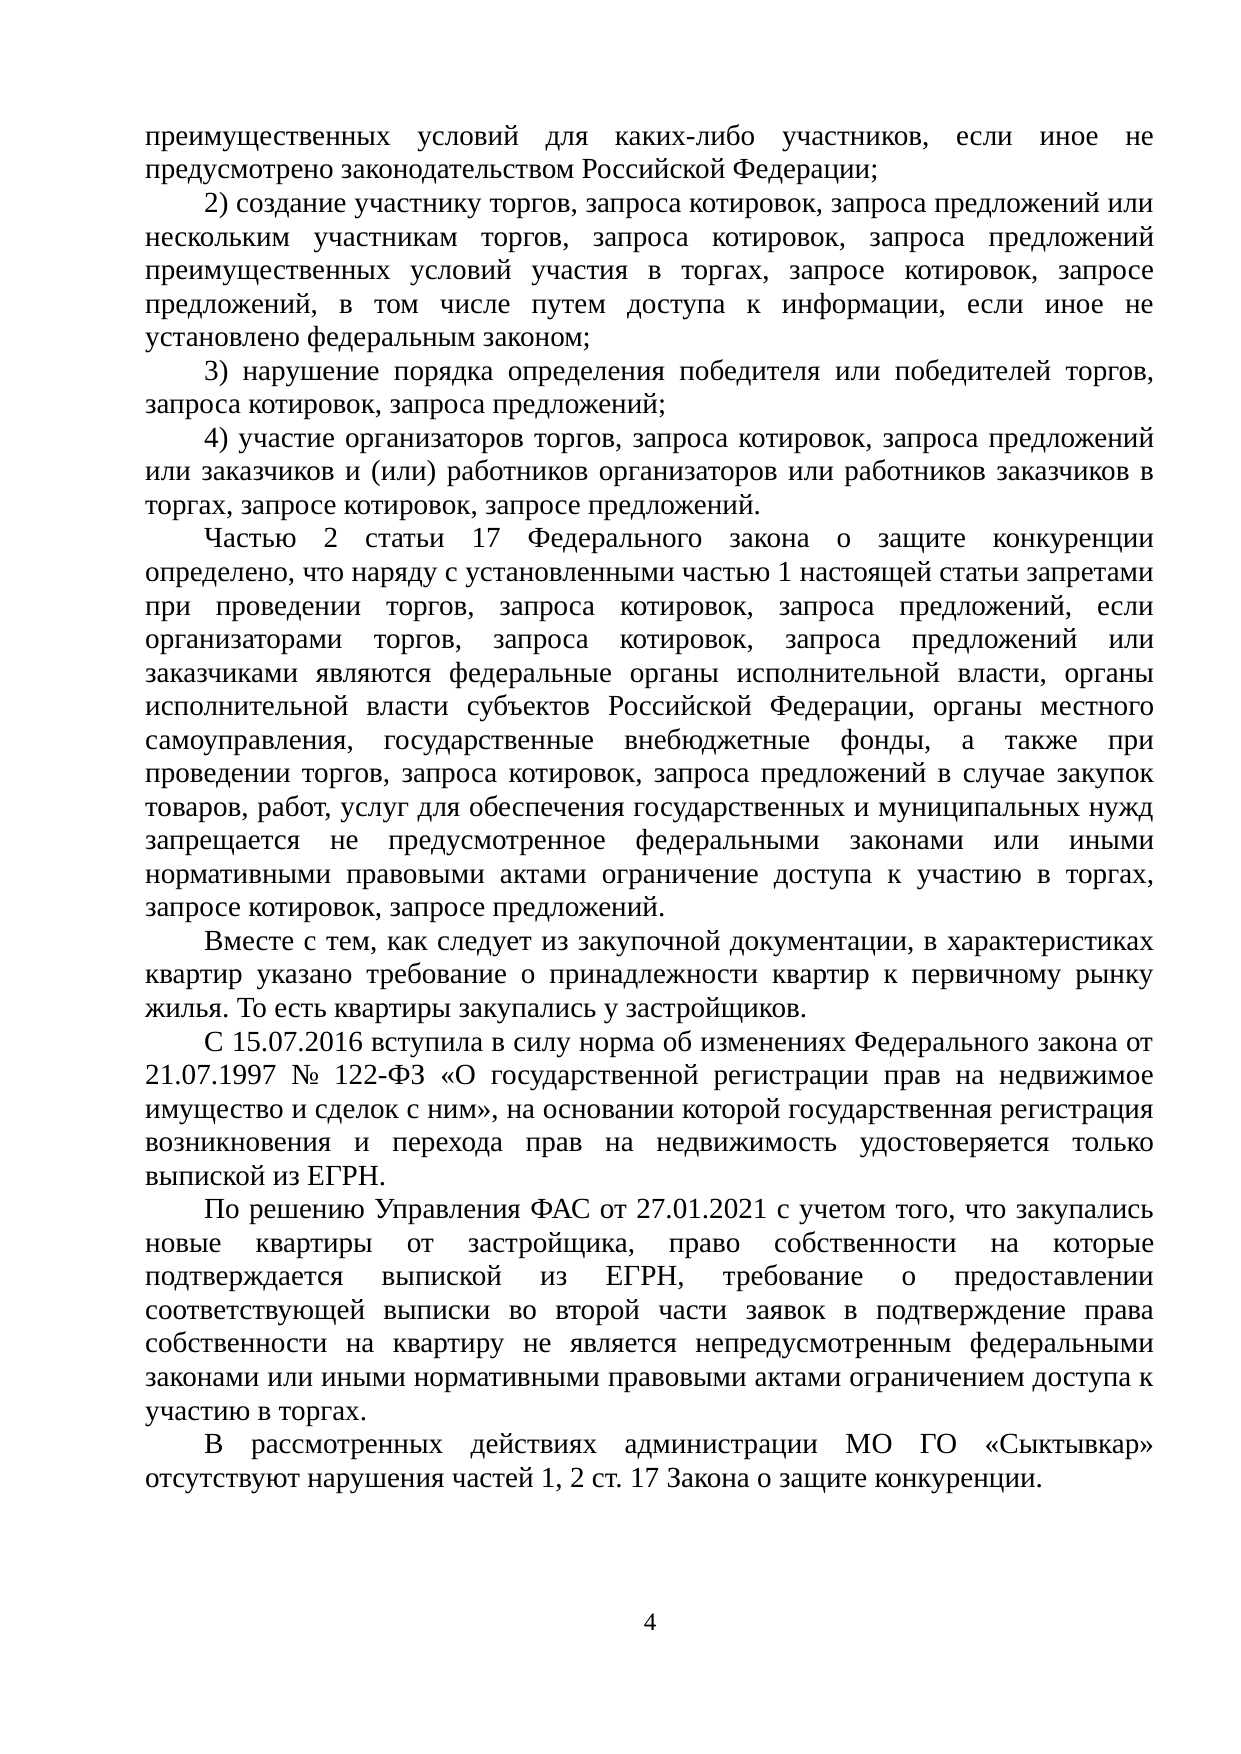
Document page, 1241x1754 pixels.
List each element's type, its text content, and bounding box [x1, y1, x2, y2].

text Вместе с тем, как следует из закупочной документации, в характеристиках квартир указано требование о принадлежности квартир к первичному рынку жилья. То есть квартиры закупались у застройщиков. [145, 923, 1155, 1024]
text 2) создание участнику торгов, запроса котировок, запроса предложений или нескольким участникам торгов, запроса котировок, запроса предложений преимущественных условий участия в торгах, запросе котировок, запросе предложений, в том числе путем доступа к информации, если иное не установлено федеральным законом; [145, 185, 1155, 353]
text С 15.07.2016 вступила в силу норма об изменениях Федерального закона от 21.07.1997 № 122-ФЗ «О государственной регистрации прав на недвижимое имущество и сделок с ним», на основании которой государственная регистрация возникновения и перехода прав на недвижимость удостоверяется только выпиской из ЕГРН. [145, 1024, 1155, 1191]
text 3) нарушение порядка определения победителя или победителей торгов, запроса котировок, запроса предложений; [145, 353, 1155, 420]
text По решению Управления ФАС от 27.01.2021 с учетом того, что закупались новые квартиры от застройщика, право собственности на которые подтверждается выпиской из ЕГРН, требование о предоставлении соответствующей выписки во второй части заявок в подтверждение права собственности на квартиру не является непредусмотренным федеральными законами или иными нормативными правовыми актами ограничением доступа к участию в торгах. [145, 1191, 1155, 1426]
text преимущественных условий для каких-либо участников, если иное не предусмотрено законодательством Российской Федерации; [145, 118, 1155, 185]
text В рассмотренных действиях администрации МО ГО «Сыктывкар» отсутствуют нарушения частей 1, 2 ст. 17 Закона о защите конкуренции. [145, 1426, 1155, 1493]
text 4) участие организаторов торгов, запроса котировок, запроса предложений или заказчиков и (или) работников организаторов или работников заказчиков в торгах, запросе котировок, запросе предложений. [145, 420, 1155, 521]
text Частью 2 статьи 17 Федерального закона о защите конкуренции определено, что наряду с установленными частью 1 настоящей статьи запретами при проведении торгов, запроса котировок, запроса предложений, если организаторами торгов, запроса котировок, запроса предложений или заказчиками являются федеральные органы исполнительной власти, органы исполнительной власти субъектов Российской Федерации, органы местного самоуправления, государственные внебюджетные фонды, а также при проведении торгов, запроса котировок, запроса предложений в случае закупок товаров, работ, услуг для обеспечения государственных и муниципальных нужд запрещается не предусмотренное федеральными законами или иными нормативными правовыми актами ограничение доступа к участию в торгах, запросе котировок, запросе предложений. [145, 521, 1155, 923]
